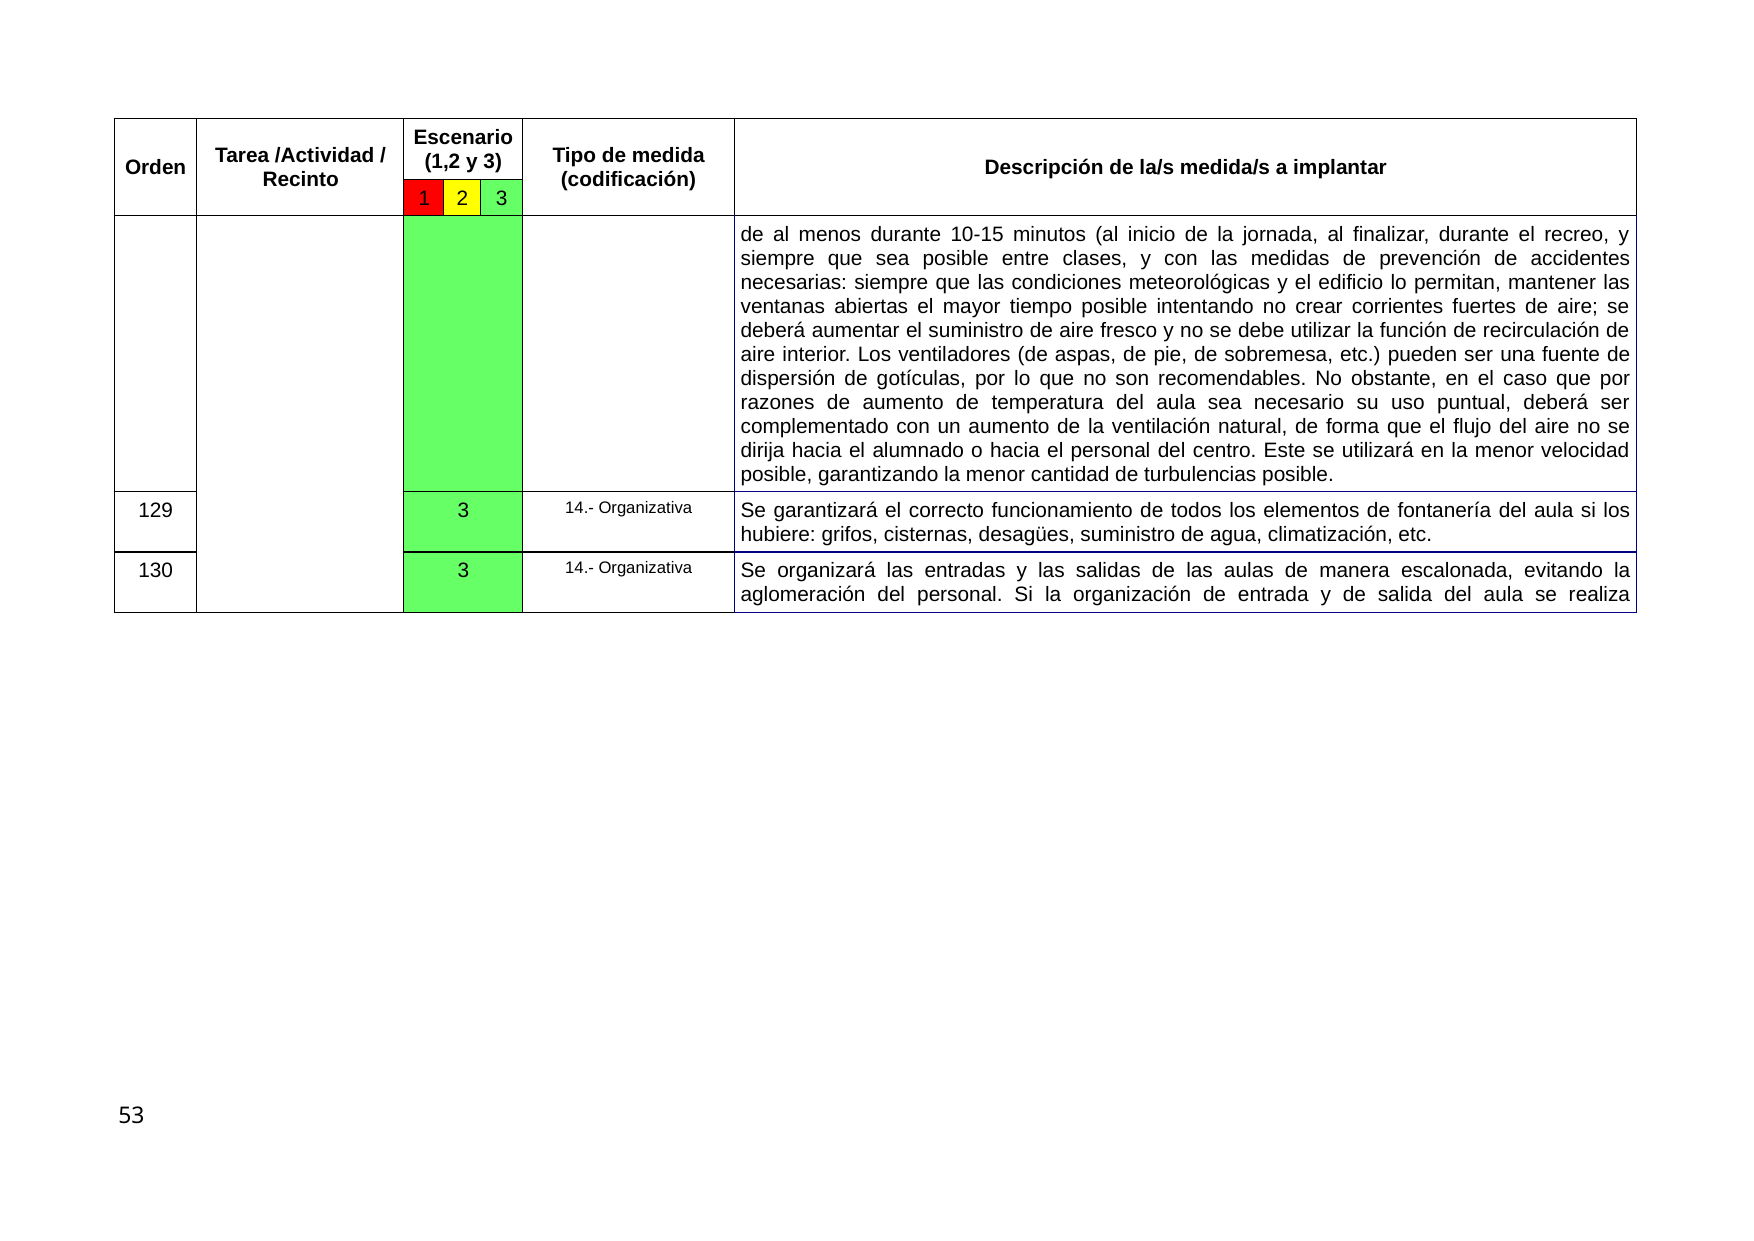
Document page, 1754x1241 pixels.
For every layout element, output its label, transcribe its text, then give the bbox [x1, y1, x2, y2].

table_cell 130 [115, 553, 196, 612]
table_cell 129 [115, 492, 196, 551]
table_cell [197, 216, 403, 612]
table_header Descripción de la/s medida/s a implantar [735, 119, 1636, 215]
table_cell 2 [444, 180, 480, 215]
table_cell [523, 216, 734, 491]
table_cell Se garantizará el correcto funcionamiento de todos los elementos de fontanería del aula si los hubiere: grifos, cisternas, desagües, suministro de agua, climatización, etc. [735, 492, 1636, 551]
table_header Orden [115, 119, 196, 215]
table_cell 14.- Organizativa [523, 492, 734, 551]
table_cell 14.- Organizativa [523, 553, 734, 612]
table_header Tarea /Actividad / Recinto [197, 119, 403, 215]
table_cell Se organizará las entradas y las salidas de las aulas de manera escalonada, evitando la aglomeración del personal. Si la organización de entrada y de salida del aula se realiza [735, 553, 1636, 612]
table_cell 3 [404, 553, 522, 612]
table_header Tipo de medida (codificación) [523, 119, 734, 215]
table_header Escenario (1,2 y 3) [404, 119, 522, 178]
table_cell [115, 216, 196, 491]
table_cell [404, 216, 522, 491]
table_cell de al menos durante 10-15 minutos (al inicio de la jornada, al finalizar, durante el recreo, y siempre que sea posible entre clases, y con las medidas de prevención de accidentes necesarias: siempre que las condiciones meteorológicas y el edificio lo permitan, mantener las ventanas abiertas el mayor tiempo posible intentando no crear corrientes fuertes de aire; se deberá aumentar el suministro de aire fresco y no se debe utilizar la función de recirculación de aire interior. Los ventiladores (de aspas, de pie, de sobremesa, etc.) pueden ser una fuente de dispersión de gotículas, por lo que no son recomendables. No obstante, en el caso que por razones de aumento de temperatura del aula sea necesario su uso puntual, deberá ser complementado con un aumento de la ventilación natural, de forma que el flujo del aire no se dirija hacia el alumnado o hacia el personal del centro. Este se utilizará en la menor velocidad posible, garantizando la menor cantidad de turbulencias posible. [735, 216, 1636, 491]
table_cell 3 [481, 180, 522, 215]
table_cell 3 [404, 492, 522, 551]
table_cell 1 [404, 180, 443, 215]
